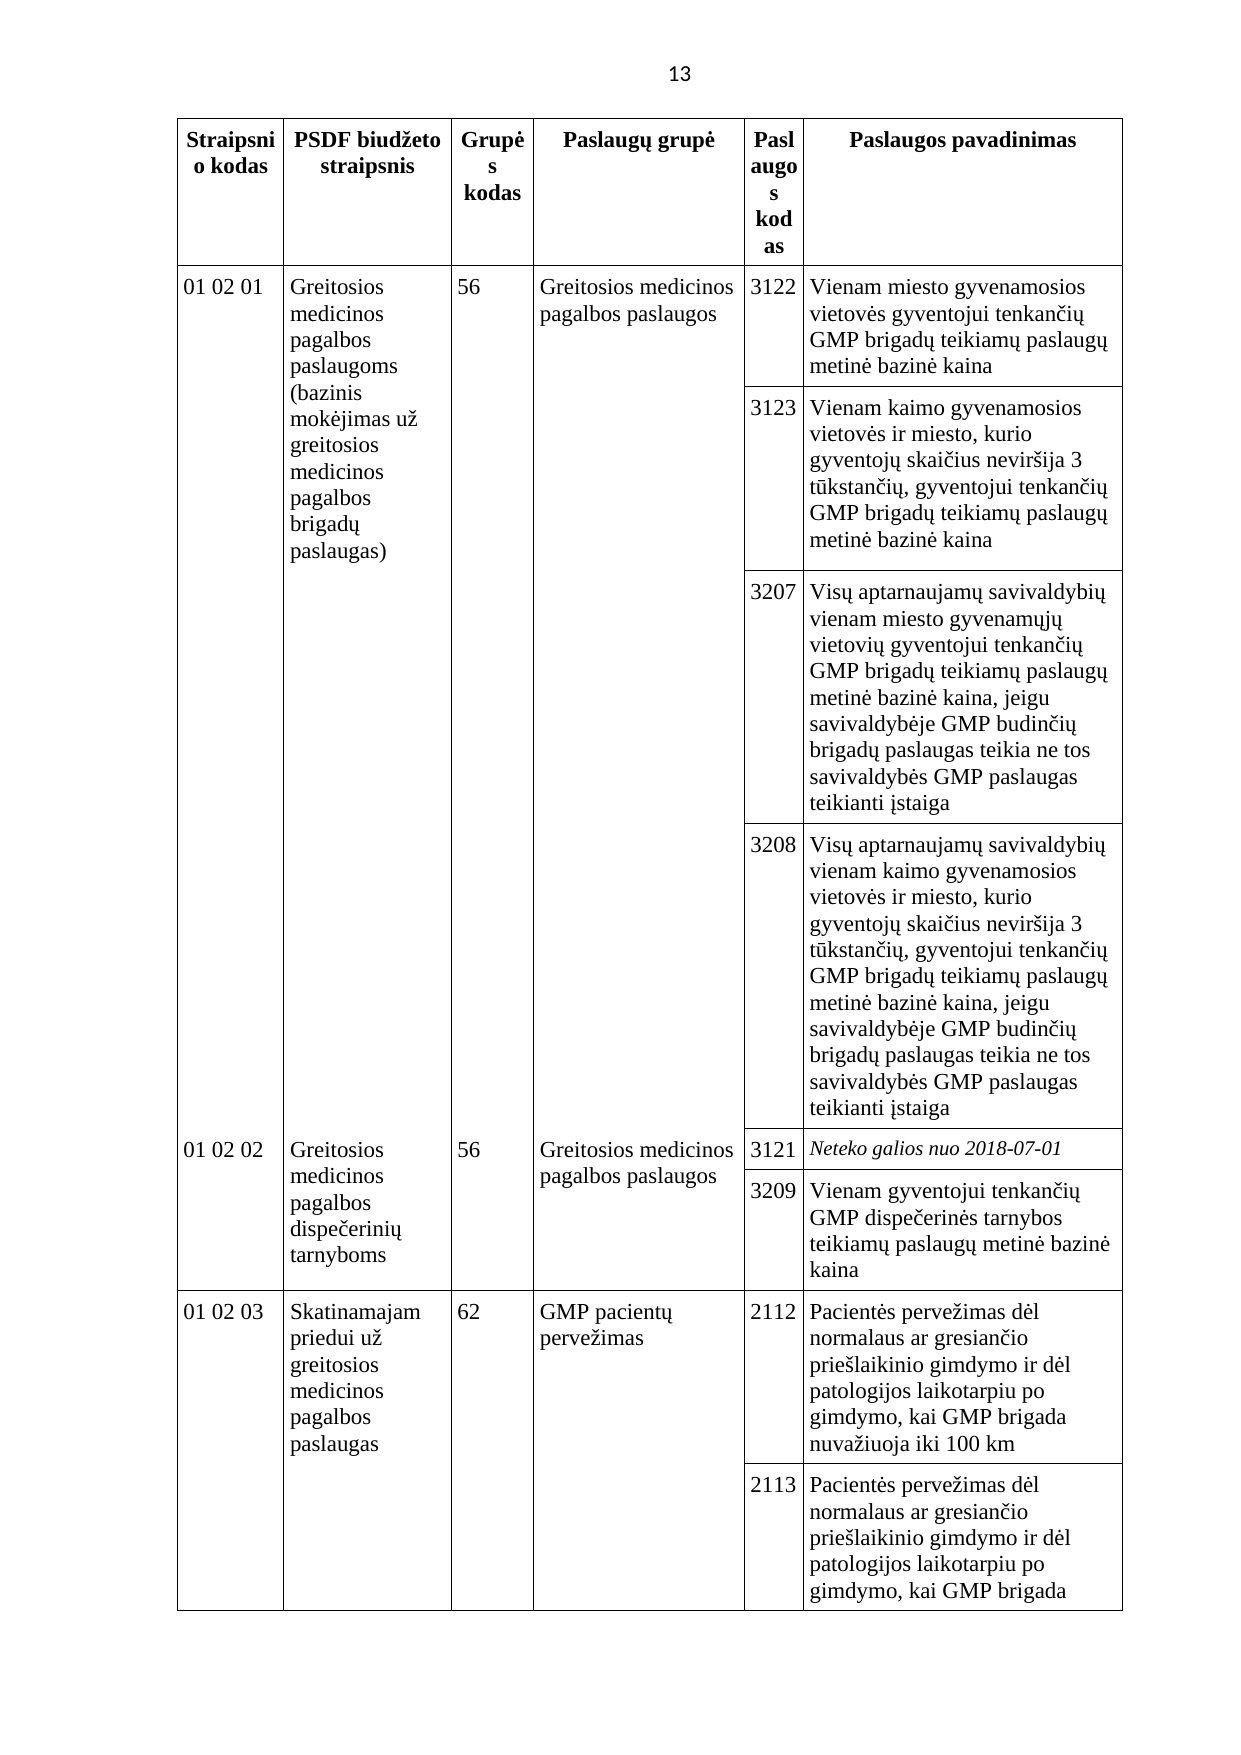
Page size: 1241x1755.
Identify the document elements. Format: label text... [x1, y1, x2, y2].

table_cell Skatinamajam priedui už greitosios medicinos pagalbos paslaugas [284, 1291, 451, 1610]
table_cell [178, 570, 283, 1128]
table_cell Greitosios medicinos pagalbos paslaugoms (bazinis mokėjimas už greitosios medicinos pagalbos brigadų paslaugas) [284, 266, 451, 570]
table_cell [284, 570, 451, 1128]
table_cell Visų aptarnaujamų savivaldybių vienam kaimo gyvenamosios vietovės ir miesto, kurio gyventojų skaičius neviršija 3 tūkstančių, gyventojui tenkančių GMP brigadų teikiamų paslaugų metinė bazinė kaina, jeigu savivaldybėje GMP budinčių brigadų paslaugas teikia ne tos savivaldybės GMP paslaugas teikianti įstaiga [804, 824, 1122, 1128]
table_cell 01 02 01 [178, 266, 283, 570]
table_cell Vienam gyventojui tenkančių GMP dispečerinės tarnybos teikiamų paslaugų metinė bazinė kaina [804, 1170, 1122, 1290]
table_cell 3207 [745, 571, 803, 823]
table_cell 3122 [745, 266, 803, 386]
table_header Paslaugos pavadinimas [804, 119, 1122, 265]
table_cell Pacientės pervežimas dėl normalaus ar gresiančio priešlaikinio gimdymo ir dėl patologijos laikotarpiu po gimdymo, kai GMP brigada [804, 1464, 1122, 1610]
table_cell 2113 [745, 1464, 803, 1610]
table_cell 3123 [745, 387, 803, 570]
table_cell Greitosios medicinos pagalbos paslaugos [534, 1128, 744, 1290]
table_cell Neteko galios nuo 2018-07-01 [804, 1129, 1122, 1169]
table_cell [178, 1463, 283, 1610]
table_cell [534, 570, 744, 1128]
table_header Paslaugų grupė [534, 119, 744, 265]
table_cell Visų aptarnaujamų savivaldybių vienam miesto gyvenamųjų vietovių gyventojui tenkančių GMP brigadų teikiamų paslaugų metinė bazinė kaina, jeigu savivaldybėje GMP budinčių brigadų paslaugas teikia ne tos savivaldybės GMP paslaugas teikianti įstaiga [804, 571, 1122, 823]
table_cell 01 02 02 [178, 1128, 283, 1290]
table_cell 3209 [745, 1170, 803, 1290]
table_cell Greitosios medicinos pagalbos paslaugos [534, 266, 744, 570]
table_cell [452, 1463, 533, 1610]
table_header Paslaugos kodas [745, 119, 803, 265]
table_cell Pacientės pervežimas dėl normalaus ar gresiančio priešlaikinio gimdymo ir dėl patologijos laikotarpiu po gimdymo, kai GMP brigada nuvažiuoja iki 100 km [804, 1291, 1122, 1463]
table_cell Greitosios medicinos pagalbos dispečerinių tarnyboms [284, 1128, 451, 1290]
table_cell 56 [452, 1128, 533, 1290]
table_cell 2112 [745, 1291, 803, 1463]
table_cell 3121 [745, 1129, 803, 1169]
table_cell 3208 [745, 824, 803, 1128]
table_cell 01 02 03 [178, 1291, 283, 1463]
table_header PSDF biudžeto straipsnis [284, 119, 451, 265]
table_header Grupės kodas [452, 119, 533, 265]
table_cell 56 [452, 266, 533, 570]
table_header Straipsnio kodas [178, 119, 283, 265]
table_cell Vienam kaimo gyvenamosios vietovės ir miesto, kurio gyventojų skaičius neviršija 3 tūkstančių, gyventojui tenkančių GMP brigadų teikiamų paslaugų metinė bazinė kaina [804, 387, 1122, 570]
table_cell GMP pacientų pervežimas [534, 1291, 744, 1463]
table_cell Vienam miesto gyvenamosios vietovės gyventojui tenkančių GMP brigadų teikiamų paslaugų metinė bazinė kaina [804, 266, 1122, 386]
table_cell [534, 1463, 744, 1610]
table_cell [452, 570, 533, 1128]
table_cell 62 [452, 1291, 533, 1463]
